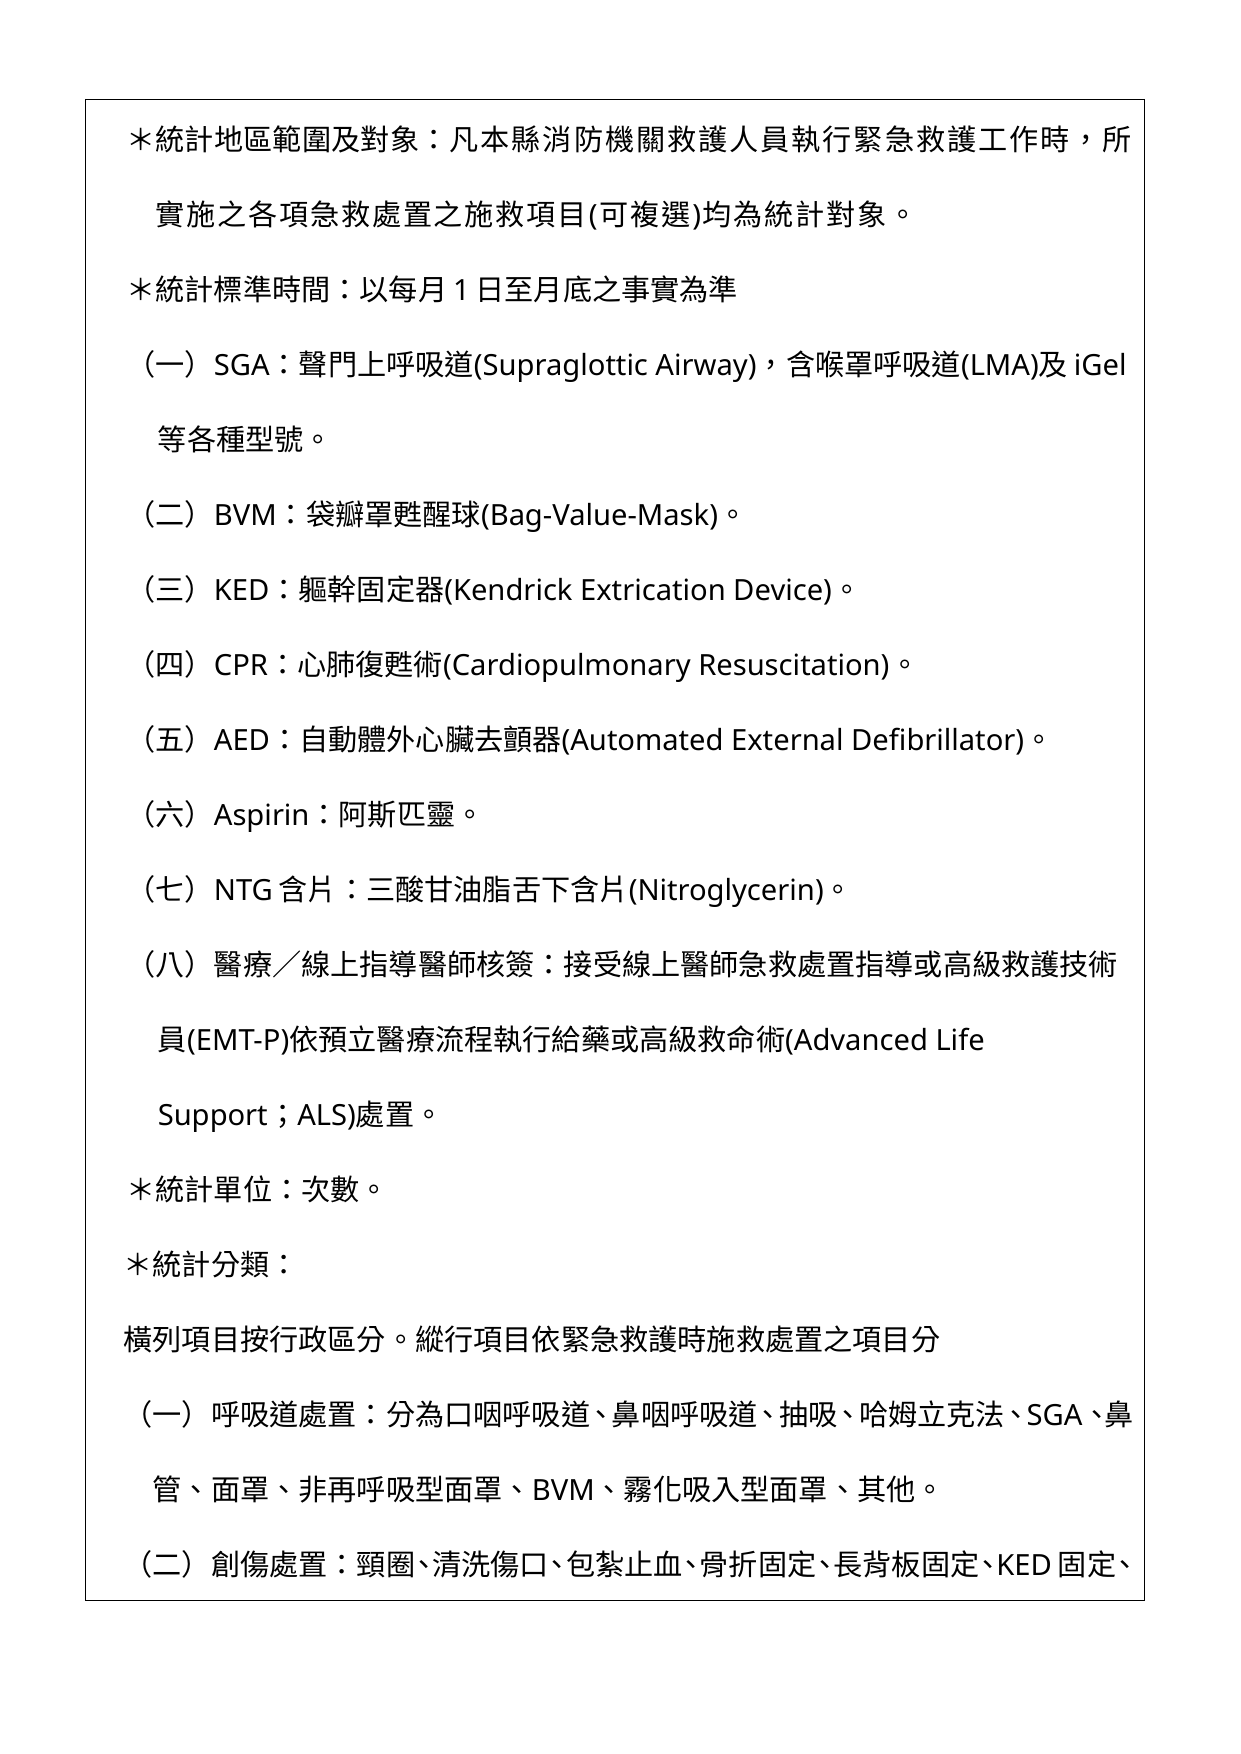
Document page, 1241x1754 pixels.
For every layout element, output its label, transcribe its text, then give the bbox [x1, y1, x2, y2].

table_header ＊統計地區範圍及對象：凡本縣消防機關救護人員執行緊急救護工作時，所實施之各項急救處置之施救項目(可複選)均為統計對象。 ＊統計標準時間：以每月1日至月底之事實為準 （一）SGA：聲門上呼吸道(Supraglottic Airway)，含喉罩呼吸道(LMA)及iGel 等各種型號。 （二）BVM：袋瓣罩甦醒球(Bag-Value-Mask)。 （三）KED：軀幹固定器(Kendrick Extrication Device)。 （四）CPR：心肺復甦術(Cardiopulmonary Resuscitation)。 （五）AED：自動體外心臟去顫器(Automated External Defibrillator)。 （六）Aspirin：阿斯匹靈。 （七）NTG含片：三酸甘油脂舌下含片(Nitroglycerin)。 （八）醫療／線上指導醫師核簽：接受線上醫師急救處置指導或高級救護技術 員(EMT-P)依預立醫療流程執行給藥或高級救命術(Advanced Life Support；ALS)處置。 ＊統計單位：次數。 ＊統計分類： 橫列項目按行政區分。縱行項目依緊急救護時施救處置之項目分 （一）呼吸道處置：分為口咽呼吸道、鼻咽呼吸道、抽吸、哈姆立克法、SGA、鼻管、面罩、非再呼吸型面罩、BVM、霧化吸入型面罩、其他。 （二）創傷處置：頸圈、清洗傷口、包紮止血、骨折固定、長背板固定、KED固定、 [86, 100, 1144, 1600]
